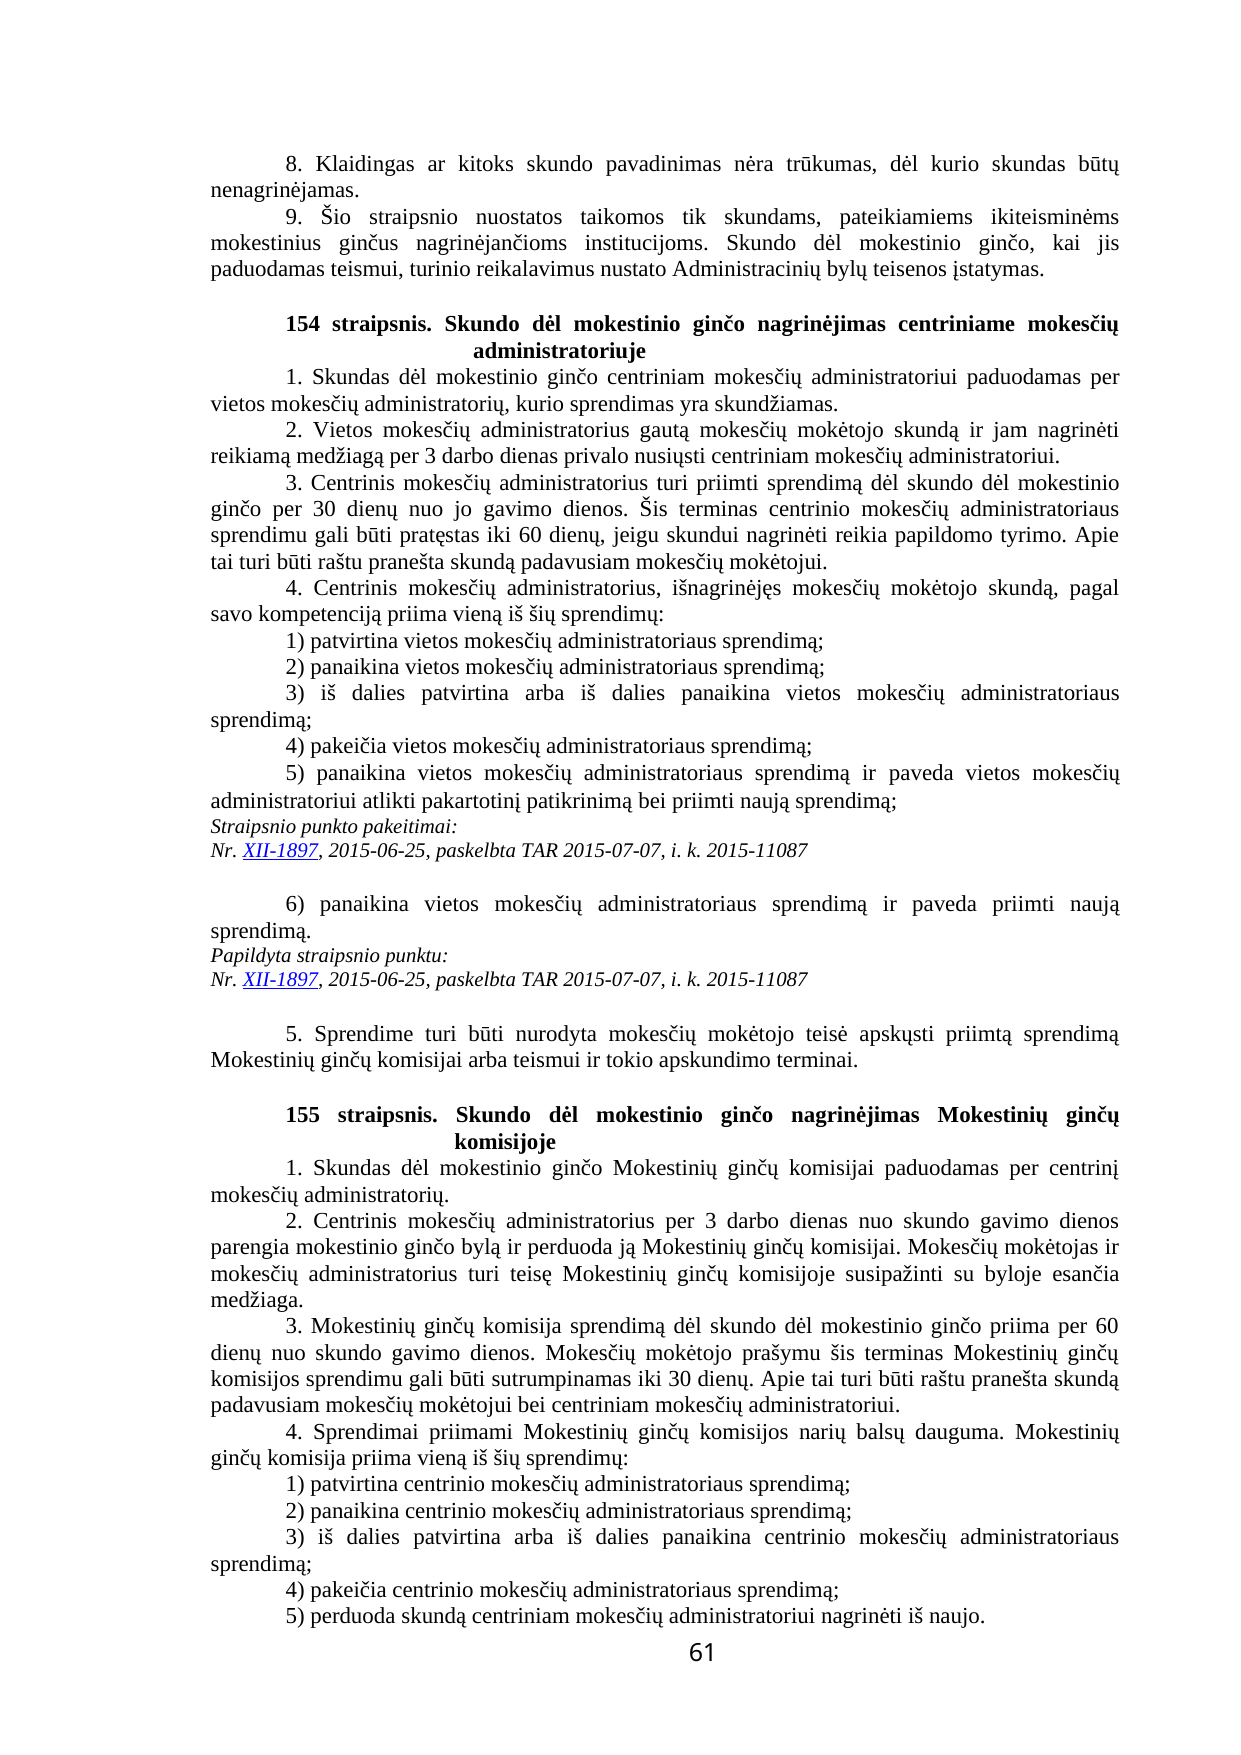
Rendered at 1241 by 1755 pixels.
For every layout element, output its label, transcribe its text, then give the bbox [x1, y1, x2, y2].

text 3) iš dalies patvirtina arba iš dalies panaikina centrinio mokesčių administratoriaus sprendimą; [210, 1523, 1120, 1576]
text 4) pakeičia centrinio mokesčių administratoriaus sprendimą; [210, 1576, 1120, 1602]
text 4) pakeičia vietos mokesčių administratoriaus sprendimą; [210, 732, 1120, 758]
text 4. Sprendimai priimami Mokestinių ginčų komisijos narių balsų dauguma. Mokestinių ginčų komisija priima vieną iš šių sprendimų: [210, 1418, 1120, 1471]
text Nr. XII-1897, 2015-06-25, paskelbta TAR 2015-07-07, i. k. 2015-11087 [210, 838, 1120, 862]
text 4. Centrinis mokesčių administratorius, išnagrinėjęs mokesčių mokėtojo skundą, pagal savo kompetenciją priima vieną iš šių sprendimų: [210, 574, 1120, 627]
text 3. Mokestinių ginčų komisija sprendimą dėl skundo dėl mokestinio ginčo priima per 60 dienų nuo skundo gavimo dienos. Mokesčių mokėtojo prašymu šis terminas Mokestinių ginčų komisijos sprendimu gali būti sutrumpinamas iki 30 dienų. Apie tai turi būti raštu pranešta skundą padavusiam mokesčių mokėtojui bei centriniam mokesčių administratoriui. [210, 1312, 1120, 1418]
text 1) patvirtina vietos mokesčių administratoriaus sprendimą; [210, 627, 1120, 653]
text 1) patvirtina centrinio mokesčių administratoriaus sprendimą; [210, 1471, 1120, 1497]
text 9. Šio straipsnio nuostatos taikomos tik skundams, pateikiamiems ikiteisminėms mokestinius ginčus nagrinėjančioms institucijoms. Skundo dėl mokestinio ginčo, kai jis paduodamas teismui, turinio reikalavimus nustato Administracinių bylų teisenos įstatymas. [210, 203, 1120, 282]
text 2) panaikina vietos mokesčių administratoriaus sprendimą; [210, 653, 1120, 679]
text 8. Klaidingas ar kitoks skundo pavadinimas nėra trūkumas, dėl kurio skundas būtų nenagrinėjamas. [210, 150, 1120, 203]
text 1. Skundas dėl mokestinio ginčo centriniam mokesčių administratoriui paduodamas per vietos mokesčių administratorių, kurio sprendimas yra skundžiamas. [210, 363, 1120, 416]
text 154 straipsnis. Skundo dėl mokestinio ginčo nagrinėjimas centriniame mokesčių administratoriuje [285, 311, 1120, 363]
text 2) panaikina centrinio mokesčių administratoriaus sprendimą; [210, 1497, 1120, 1523]
text Straipsnio punkto pakeitimai: [210, 814, 1120, 838]
text Papildyta straipsnio punktu: [210, 943, 1120, 967]
text 3) iš dalies patvirtina arba iš dalies panaikina vietos mokesčių administratoriaus sprendimą; [210, 679, 1120, 732]
text 155 straipsnis. Skundo dėl mokestinio ginčo nagrinėjimas Mokestinių ginčų komisijoje [285, 1102, 1120, 1154]
text 5) perduoda skundą centriniam mokesčių administratoriui nagrinėti iš naujo. [210, 1602, 1120, 1629]
text 3. Centrinis mokesčių administratorius turi priimti sprendimą dėl skundo dėl mokestinio ginčo per 30 dienų nuo jo gavimo dienos. Šis terminas centrinio mokesčių administratoriaus sprendimu gali būti pratęstas iki 60 dienų, jeigu skundui nagrinėti reikia papildomo tyrimo. Apie tai turi būti raštu pranešta skundą padavusiam mokesčių mokėtojui. [210, 469, 1120, 574]
text 5) panaikina vietos mokesčių administratoriaus sprendimą ir paveda vietos mokesčių administratoriui atlikti pakartotinį patikrinimą bei priimti naują sprendimą; [210, 758, 1120, 814]
text 5. Sprendime turi būti nurodyta mokesčių mokėtojo teisė apskųsti priimtą sprendimą Mokestinių ginčų komisijai arba teismui ir tokio apskundimo terminai. [210, 1020, 1120, 1073]
text 6) panaikina vietos mokesčių administratoriaus sprendimą ir paveda priimti naują sprendimą. [210, 891, 1120, 943]
text 2. Centrinis mokesčių administratorius per 3 darbo dienas nuo skundo gavimo dienos parengia mokestinio ginčo bylą ir perduoda ją Mokestinių ginčų komisijai. Mokesčių mokėtojas ir mokesčių administratorius turi teisę Mokestinių ginčų komisijoje susipažinti su byloje esančia medžiaga. [210, 1207, 1120, 1312]
text 1. Skundas dėl mokestinio ginčo Mokestinių ginčų komisijai paduodamas per centrinį mokesčių administratorių. [210, 1154, 1120, 1207]
text 2. Vietos mokesčių administratorius gautą mokesčių mokėtojo skundą ir jam nagrinėti reikiamą medžiagą per 3 darbo dienas privalo nusiųsti centriniam mokesčių administratoriui. [210, 416, 1120, 469]
text Nr. XII-1897, 2015-06-25, paskelbta TAR 2015-07-07, i. k. 2015-11087 [210, 967, 1120, 991]
